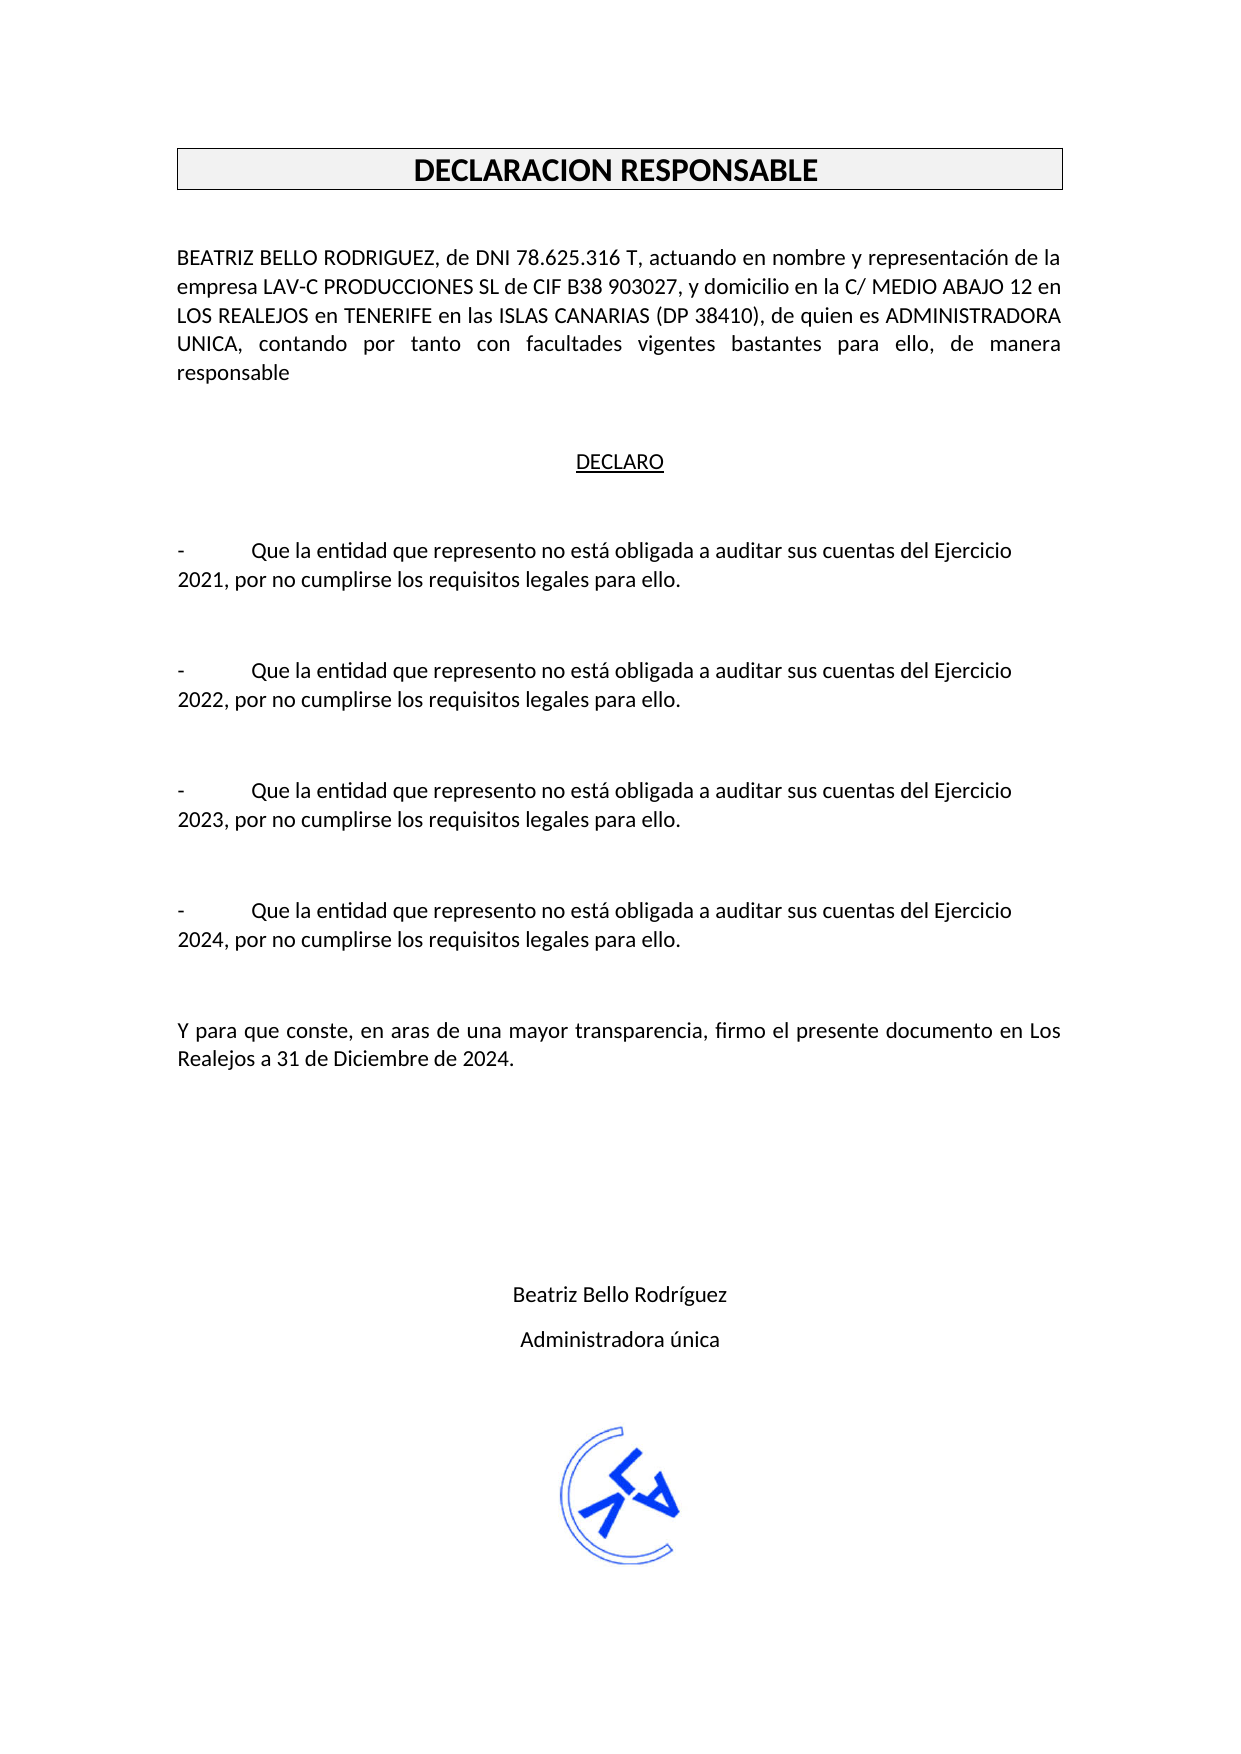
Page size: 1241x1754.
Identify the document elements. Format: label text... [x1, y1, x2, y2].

text DECLARO [177, 447, 1063, 475]
text Y para que conste, en aras de una mayor transparencia, firmo el presente documento en Los Realejos a 31 de Diciembre de 2024. [177, 1016, 1063, 1073]
text DECLARACION RESPONSABLE [178, 149, 1062, 189]
list Que la entidad que represento no está obligada a auditar sus cuentas del Ejercicio 2021, por no cumplirse los requisitos legales para ello. [177, 536, 1064, 593]
list Que la entidad que represento no está obligada a auditar sus cuentas del Ejercicio 2023, por no cumplirse los requisitos legales para ello. [177, 776, 1064, 833]
list Que la entidad que represento no está obligada a auditar sus cuentas del Ejercicio 2024, por no cumplirse los requisitos legales para ello. [177, 896, 1064, 953]
list Que la entidad que represento no está obligada a auditar sus cuentas del Ejercicio 2022, por no cumplirse los requisitos legales para ello. [177, 656, 1064, 713]
text BEATRIZ BELLO RODRIGUEZ, de DNI 78.625.316 T, actuando en nombre y representación de la empresa LAV-C PRODUCCIONES SL de CIF B38 903027, y domicilio en la C/ MEDIO ABAJO 12 en LOS REALEJOS en TENERIFE en las ISLAS CANARIAS (DP 38410), de quien es ADMINISTRADORA UNICA, contando por tanto con facultades vigentes bastantes para ello, de manera responsable [177, 243, 1063, 386]
text Administradora única [177, 1326, 1063, 1353]
text Beatriz Bello Rodríguez [177, 1280, 1063, 1308]
